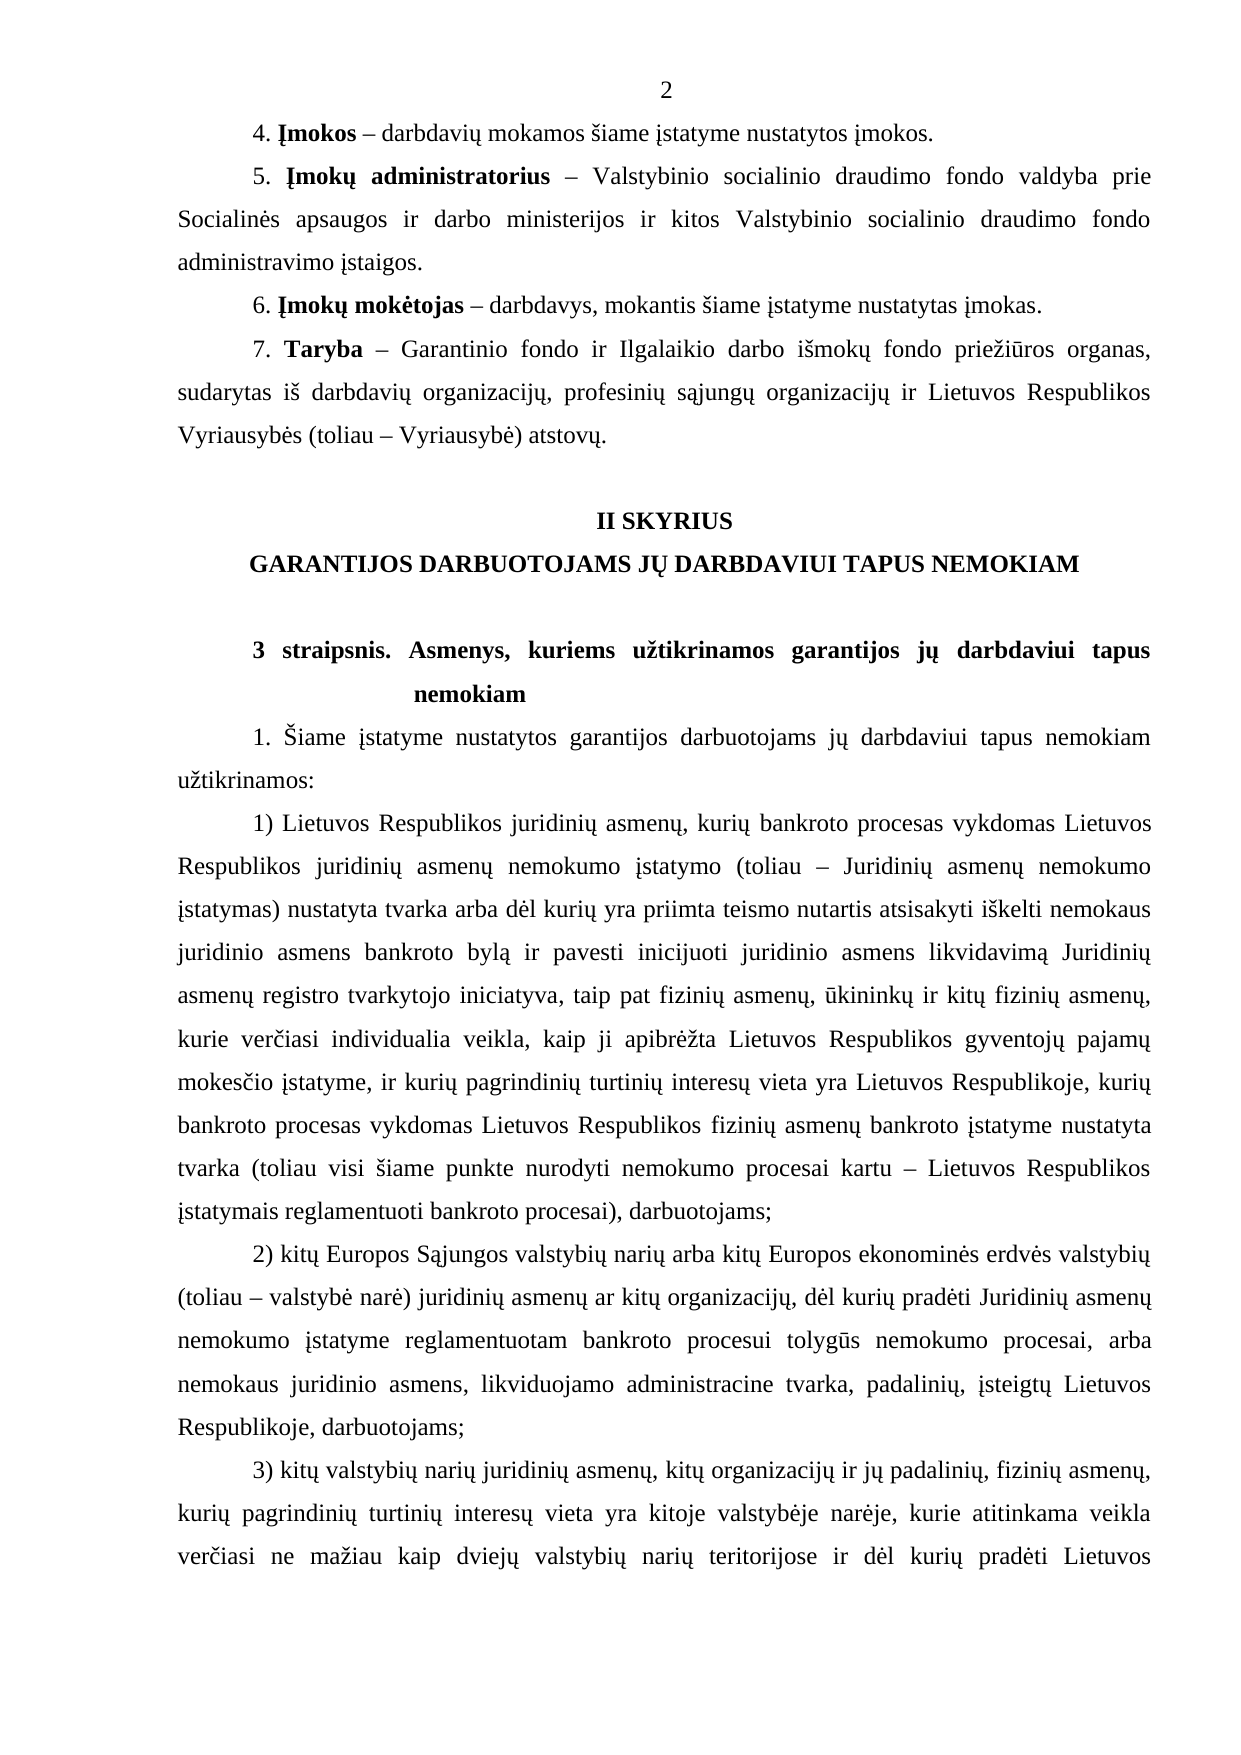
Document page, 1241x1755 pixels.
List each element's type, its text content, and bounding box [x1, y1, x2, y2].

text 3) kitų valstybių narių juridinių asmenų, kitų organizacijų ir jų padalinių, fizinių asmenų, kurių pagrindinių turtinių interesų vieta yra kitoje valstybėje narėje, kurie atitinkama veikla verčiasi ne mažiau kaip dviejų valstybių narių teritorijose ir dėl kurių pradėti Lietuvos [177, 1455, 1152, 1570]
text 1. Šiame įstatyme nustatytos garantijos darbuotojams jų darbdaviui tapus nemokiam užtikrinamos: [177, 722, 1152, 794]
text GARANTIJOS DARBUOTOJAMS JŲ DARBDAVIUI TAPUS NEMOKIAM [177, 549, 1152, 578]
text 6. Įmokų mokėtojas – darbdavys, mokantis šiame įstatyme nustatytas įmokas. [177, 291, 1152, 319]
text 1) Lietuvos Respublikos juridinių asmenų, kurių bankroto procesas vykdomas Lietuvos Respublikos juridinių asmenų nemokumo įstatymo (toliau – Juridinių asmenų nemokumo įstatymas) nustatyta tvarka arba dėl kurių yra priimta teismo nutartis atsisakyti iškelti nemokaus juridinio asmens bankroto bylą ir pavesti inicijuoti juridinio asmens likvidavimą Juridinių asmenų registro tvarkytojo iniciatyva, taip pat fizinių asmenų, ūkininkų ir kitų fizinių asmenų, kurie verčiasi individualia veikla, kaip ji apibrėžta Lietuvos Respublikos gyventojų pajamų mokesčio įstatyme, ir kurių pagrindinių turtinių interesų vieta yra Lietuvos Respublikoje, kurių bankroto procesas vykdomas Lietuvos Respublikos fizinių asmenų bankroto įstatyme nustatyta tvarka (toliau visi šiame punkte nurodyti nemokumo procesai kartu – Lietuvos Respublikos įstatymais reglamentuoti bankroto procesai), darbuotojams; [177, 808, 1152, 1225]
text 7. Taryba – Garantinio fondo ir Ilgalaikio darbo išmokų fondo priežiūros organas, sudarytas iš darbdavių organizacijų, profesinių sąjungų organizacijų ir Lietuvos Respublikos Vyriausybės (toliau – Vyriausybė) atstovų. [177, 334, 1152, 449]
text 3 straipsnis. Asmenys, kuriems užtikrinamos garantijos jų darbdaviui tapus nemokiam [252, 636, 1152, 707]
text 4. Įmokos – darbdavių mokamos šiame įstatyme nustatytos įmokos. [177, 118, 1152, 147]
text 2) kitų Europos Sąjungos valstybių narių arba kitų Europos ekonominės erdvės valstybių (toliau – valstybė narė) juridinių asmenų ar kitų organizacijų, dėl kurių pradėti Juridinių asmenų nemokumo įstatyme reglamentuotam bankroto procesui tolygūs nemokumo procesai, arba nemokaus juridinio asmens, likviduojamo administracine tvarka, padalinių, įsteigtų Lietuvos Respublikoje, darbuotojams; [177, 1239, 1152, 1441]
text II SKYRIUS [177, 506, 1152, 535]
text 5. Įmokų administratorius – Valstybinio socialinio draudimo fondo valdyba prie Socialinės apsaugos ir darbo ministerijos ir kitos Valstybinio socialinio draudimo fondo administravimo įstaigos. [177, 161, 1152, 276]
